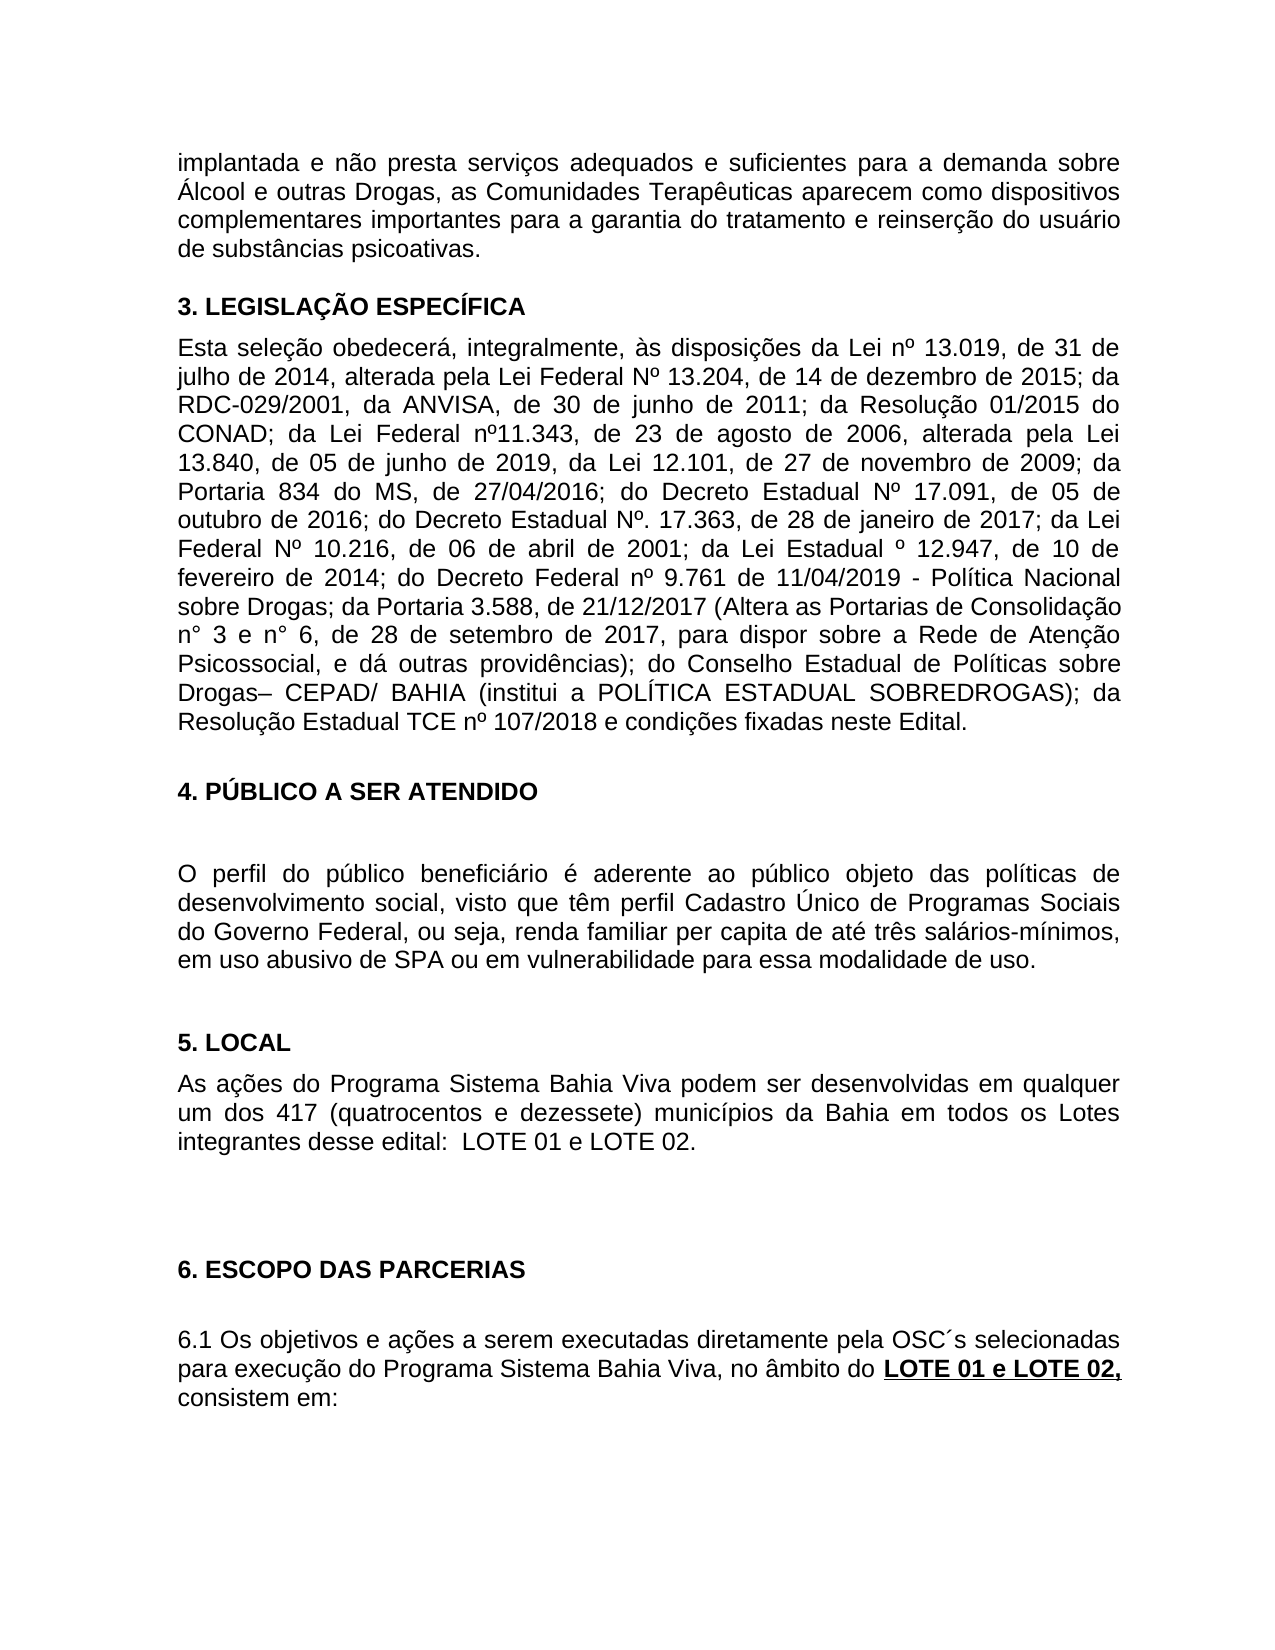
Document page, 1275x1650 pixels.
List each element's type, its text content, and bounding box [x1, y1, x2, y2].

text O perfil do público beneficiário é aderente ao público objeto das políticas de desenvolvimento social, visto que têm perfil Cadastro Único de Programas Sociais do Governo Federal, ou seja, renda familiar per capita de até três salários-mínimos, em uso abusivo de SPA ou em vulnerabilidade para essa modalidade de uso. [177, 859, 1122, 974]
text 4. PÚBLICO A SER ATENDIDO [177, 777, 1122, 806]
text 3. LEGISLAÇÃO ESPECÍFICA [177, 292, 1122, 321]
text implantada e não presta serviços adequados e suficientes para a demanda sobre Álcool e outras Drogas, as Comunidades Terapêuticas aparecem como dispositivos complementares importantes para a garantia do tratamento e reinserção do usuário de substâncias psicoativas. [177, 148, 1122, 263]
text Esta seleção obedecerá, integralmente, às disposições da Lei nº 13.019, de 31 de julho de 2014, alterada pela Lei Federal Nº 13.204, de 14 de dezembro de 2015; da RDC-029/2001, da ANVISA, de 30 de junho de 2011; da Resolução 01/2015 do CONAD; da Lei Federal nº11.343, de 23 de agosto de 2006, alterada pela Lei 13.840, de 05 de junho de 2019, da Lei 12.101, de 27 de novembro de 2009; da Portaria 834 do MS, de 27/04/2016; do Decreto Estadual Nº 17.091, de 05 de outubro de 2016; do Decreto Estadual Nº. 17.363, de 28 de janeiro de 2017; da Lei Federal Nº 10.216, de 06 de abril de 2001; da Lei Estadual º 12.947, de 10 de fevereiro de 2014; do Decreto Federal nº 9.761 de 11/04/2019 - Política Nacional sobre Drogas; da Portaria 3.588, de 21/12/2017 (Altera as Portarias de Consolidação n° 3 e n° 6, de 28 de setembro de 2017, para dispor sobre a Rede de Atenção Psicossocial, e dá outras providências); do Conselho Estadual de Políticas sobre Drogas– CEPAD/ BAHIA (institui a POLÍTICA ESTADUAL SOBREDROGAS); da Resolução Estadual TCE nº 107/2018 e condições fixadas neste Edital. [177, 333, 1122, 736]
text 6. ESCOPO DAS PARCERIAS [177, 1255, 1122, 1284]
text As ações do Programa Sistema Bahia Viva podem ser desenvolvidas em qualquer um dos 417 (quatrocentos e dezessete) municípios da Bahia em todos os Lotes integrantes desse edital: LOTE 01 e LOTE 02. [177, 1069, 1122, 1156]
text 5. LOCAL [177, 1028, 1122, 1057]
text 6.1 Os objetivos e ações a serem executadas diretamente pela OSC´s selecionadas para execução do Programa Sistema Bahia Viva, no âmbito do LOTE 01 e LOTE 02, consistem em: [177, 1325, 1122, 1412]
